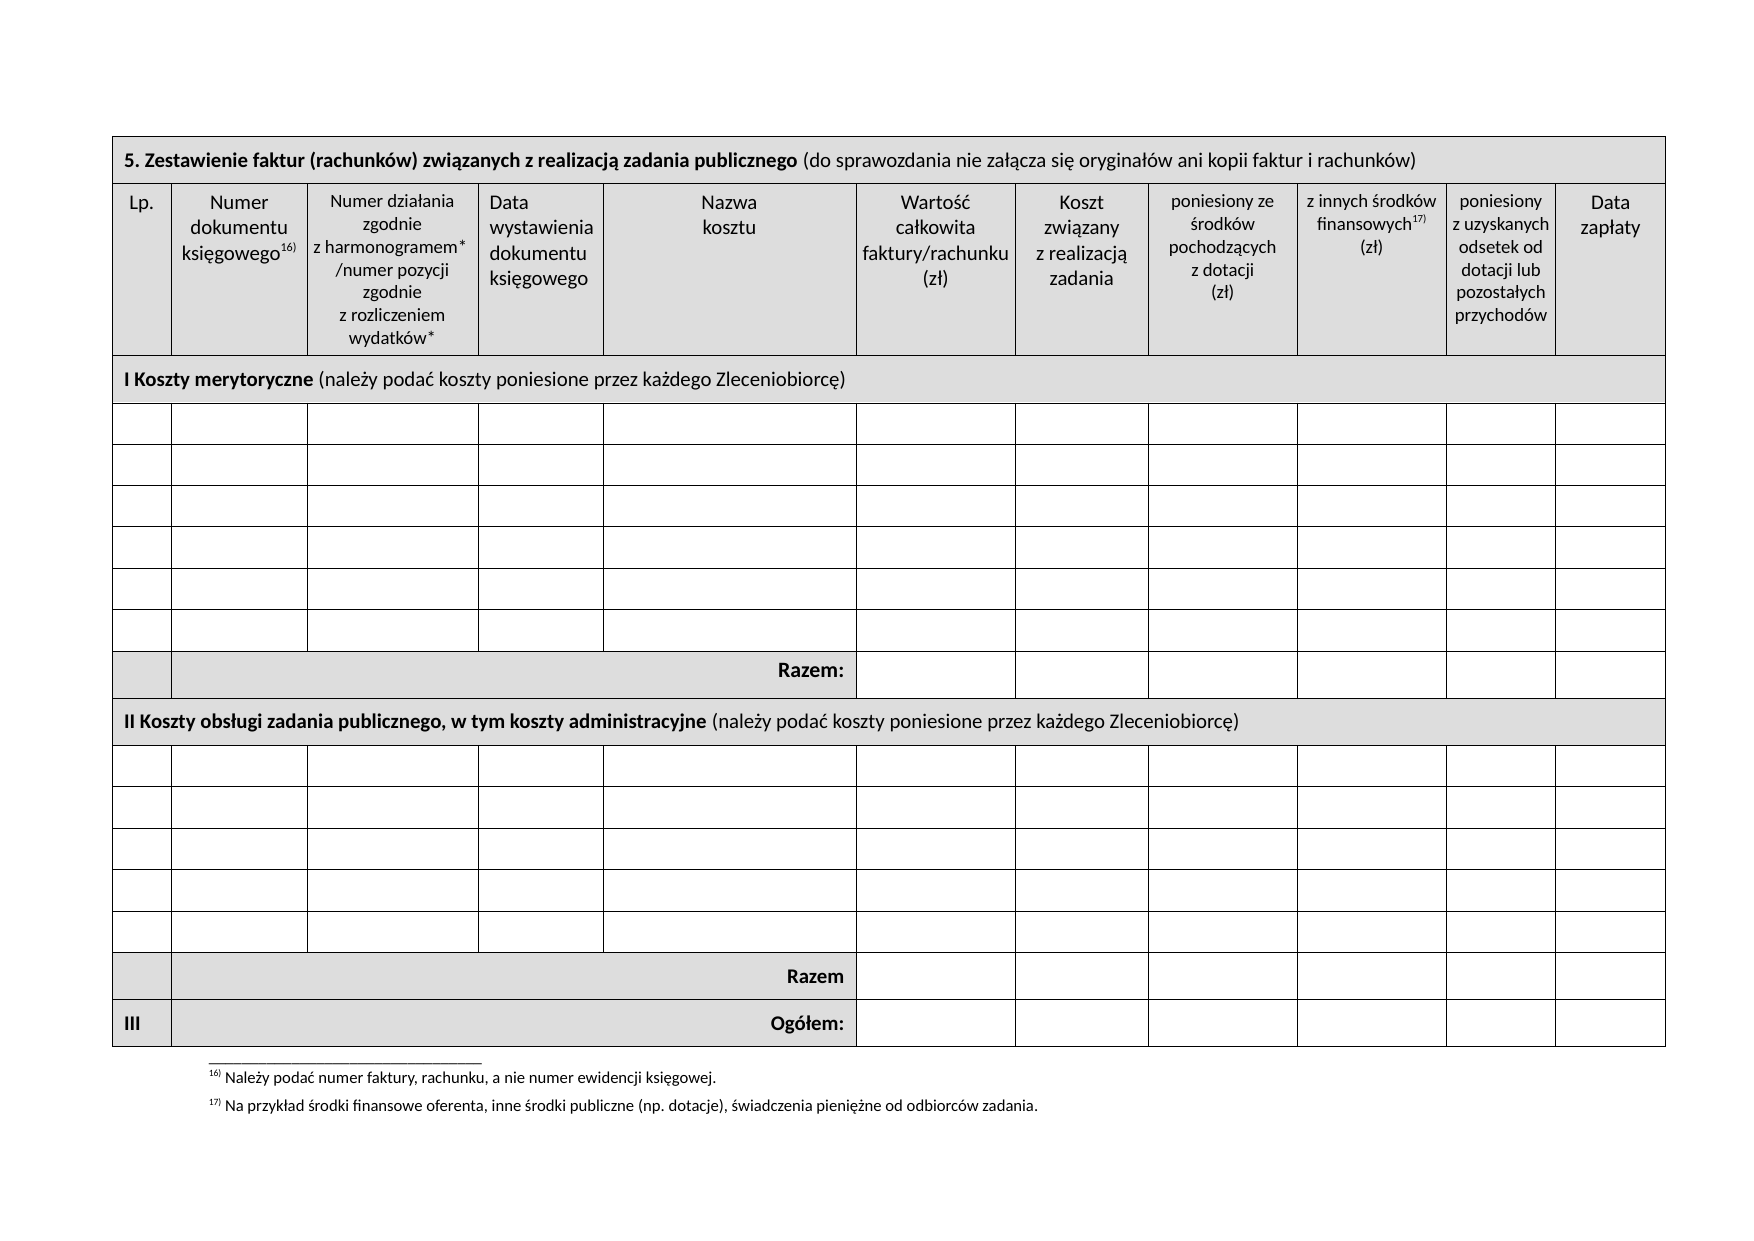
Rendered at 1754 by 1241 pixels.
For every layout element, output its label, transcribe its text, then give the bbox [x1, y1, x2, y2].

table_cell [479, 527, 603, 568]
table_cell Data wystawienia dokumentu księgowego [479, 184, 603, 355]
table_cell [1298, 486, 1446, 526]
table_cell [113, 953, 171, 999]
table_cell [479, 404, 603, 444]
table_cell [1556, 829, 1665, 869]
table_cell [172, 486, 307, 526]
table_cell Numer dokumentu księgowego16) [172, 184, 307, 355]
table_cell [479, 746, 603, 786]
table_cell [1447, 1000, 1555, 1046]
table_cell [1298, 870, 1446, 911]
table_cell [1016, 445, 1148, 485]
table_cell [604, 870, 856, 911]
table_cell [1556, 610, 1665, 651]
table_cell [1447, 569, 1555, 609]
table_cell [604, 912, 856, 952]
table_cell [1556, 1000, 1665, 1046]
table_cell [308, 829, 478, 869]
table_cell Razem: [172, 652, 856, 698]
table_cell [308, 404, 478, 444]
table_cell [113, 610, 171, 651]
table_cell [857, 445, 1015, 485]
table_cell [1447, 870, 1555, 911]
table_cell [172, 746, 307, 786]
table_cell [479, 569, 603, 609]
table_cell [857, 652, 1015, 698]
table_cell [1298, 912, 1446, 952]
table_cell [172, 787, 307, 828]
table_cell [604, 746, 856, 786]
table_cell [1016, 486, 1148, 526]
table_cell Wartość całkowita faktury/rachunku (zł) [857, 184, 1015, 355]
table_cell [1447, 486, 1555, 526]
table_cell [172, 912, 307, 952]
table_cell [857, 870, 1015, 911]
table_cell [1447, 912, 1555, 952]
table_cell [1149, 652, 1297, 698]
table_cell [1556, 404, 1665, 444]
table_cell [1149, 569, 1297, 609]
table_cell [1298, 527, 1446, 568]
table_cell [1298, 610, 1446, 651]
table_cell [479, 445, 603, 485]
table_cell [308, 527, 478, 568]
table_cell [1149, 746, 1297, 786]
table_cell [1298, 445, 1446, 485]
table_cell [1556, 569, 1665, 609]
table_cell [1016, 746, 1148, 786]
table_cell [1016, 870, 1148, 911]
table_cell [308, 912, 478, 952]
table_header 5. Zestawienie faktur (rachunków) związanych z realizacją zadania publicznego (do sprawozdania nie załącza się oryginałów ani kopii faktur i rachunków) [113, 137, 1665, 183]
table_cell [113, 445, 171, 485]
table_cell [113, 486, 171, 526]
table_cell [1149, 1000, 1297, 1046]
table_cell [308, 870, 478, 911]
table_cell [1149, 486, 1297, 526]
table_cell [857, 569, 1015, 609]
table_cell [1016, 404, 1148, 444]
table_cell Koszt związany z realizacją zadania [1016, 184, 1148, 355]
table_cell [479, 870, 603, 911]
table_cell [1298, 569, 1446, 609]
table_cell [113, 569, 171, 609]
table_cell [113, 746, 171, 786]
table_cell [1016, 527, 1148, 568]
table_cell [172, 870, 307, 911]
table_cell [857, 829, 1015, 869]
table_cell [1149, 829, 1297, 869]
table_cell [857, 787, 1015, 828]
table_cell [479, 610, 603, 651]
table_cell [1556, 746, 1665, 786]
table_cell Razem [172, 953, 856, 999]
table_cell [1149, 404, 1297, 444]
table_cell poniesiony ze środków pochodzących z dotacji (zł) [1149, 184, 1297, 355]
table_cell [857, 1000, 1015, 1046]
table_cell [113, 870, 171, 911]
table_cell [113, 527, 171, 568]
table_cell [857, 404, 1015, 444]
table_cell [1447, 953, 1555, 999]
table_cell [113, 912, 171, 952]
table_cell [1447, 610, 1555, 651]
table_cell [113, 404, 171, 444]
table_cell [308, 445, 478, 485]
table_cell [172, 445, 307, 485]
table_cell [1016, 787, 1148, 828]
table_cell [604, 486, 856, 526]
table_cell [1447, 445, 1555, 485]
table_cell [1149, 445, 1297, 485]
table_cell [308, 746, 478, 786]
table_cell III [113, 1000, 171, 1046]
table_cell [1016, 652, 1148, 698]
table_cell [1016, 569, 1148, 609]
table_cell [604, 569, 856, 609]
table_cell [1447, 829, 1555, 869]
table_cell [1556, 787, 1665, 828]
table_cell [1016, 953, 1148, 999]
table_cell [308, 610, 478, 651]
table_cell [1149, 912, 1297, 952]
table_cell [1149, 527, 1297, 568]
table_cell [172, 527, 307, 568]
table_cell [113, 787, 171, 828]
table_cell [1149, 870, 1297, 911]
table_cell [1447, 787, 1555, 828]
table_cell Data zapłaty [1556, 184, 1665, 355]
table_cell [1298, 652, 1446, 698]
table_cell [1556, 652, 1665, 698]
table_cell [1556, 953, 1665, 999]
table_cell [113, 652, 171, 698]
table_cell [308, 569, 478, 609]
text 16) Należy podać numer faktury, rachunku, a nie numer ewidencji księgowej. [208, 1067, 1665, 1087]
table_cell [1447, 746, 1555, 786]
text _________________________________ [208, 1047, 1665, 1067]
table_cell [172, 569, 307, 609]
table_cell [172, 404, 307, 444]
table_cell [857, 610, 1015, 651]
table_cell [857, 746, 1015, 786]
table_cell [1149, 953, 1297, 999]
table_cell [1298, 404, 1446, 444]
table_cell [857, 486, 1015, 526]
table_cell [604, 445, 856, 485]
table_cell Ogółem: [172, 1000, 856, 1046]
table_cell [1556, 912, 1665, 952]
table_cell [604, 404, 856, 444]
table_cell [1447, 404, 1555, 444]
text 17) Na przykład środki finansowe oferenta, inne środki publiczne (np. dotacje), świadczenia pieniężne od odbiorców zadania. [208, 1096, 1665, 1116]
table_cell [857, 953, 1015, 999]
table_cell [113, 829, 171, 869]
table_cell [857, 912, 1015, 952]
table_cell [1556, 445, 1665, 485]
table_cell [479, 912, 603, 952]
table_cell [604, 829, 856, 869]
table_cell Lp. [113, 184, 171, 355]
table_cell [1556, 870, 1665, 911]
table_cell Numer działania zgodnie z harmonogramem* /numer pozycji zgodnie z rozliczeniem wydatków* [308, 184, 478, 355]
table_cell Nazwa kosztu [604, 184, 856, 355]
table_cell [479, 486, 603, 526]
table_cell [1298, 829, 1446, 869]
table_cell [1556, 486, 1665, 526]
table_cell [1149, 610, 1297, 651]
table_cell [1016, 829, 1148, 869]
table_cell [308, 486, 478, 526]
table_cell z innych środków finansowych17) (zł) [1298, 184, 1446, 355]
table_cell I Koszty merytoryczne (należy podać koszty poniesione przez każdego Zleceniobiorcę) [113, 356, 1665, 402]
table_cell poniesiony z uzyskanych odsetek od dotacji lub pozostałych przychodów [1447, 184, 1555, 355]
table_cell [604, 527, 856, 568]
table_cell [1016, 1000, 1148, 1046]
table_cell [604, 787, 856, 828]
table_cell [1149, 787, 1297, 828]
table_cell [172, 829, 307, 869]
table_cell [1298, 787, 1446, 828]
table_cell [1556, 527, 1665, 568]
table_cell [479, 829, 603, 869]
table_cell [1298, 953, 1446, 999]
table_cell [1447, 527, 1555, 568]
table_cell [479, 787, 603, 828]
table_cell [1016, 912, 1148, 952]
table_cell [604, 610, 856, 651]
table_cell [1016, 610, 1148, 651]
table_cell [308, 787, 478, 828]
table_cell [1298, 1000, 1446, 1046]
table_cell [172, 610, 307, 651]
table_cell [1298, 746, 1446, 786]
table_cell [1447, 652, 1555, 698]
table_cell II Koszty obsługi zadania publicznego, w tym koszty administracyjne (należy podać koszty poniesione przez każdego Zleceniobiorcę) [113, 699, 1665, 745]
table_cell [857, 527, 1015, 568]
